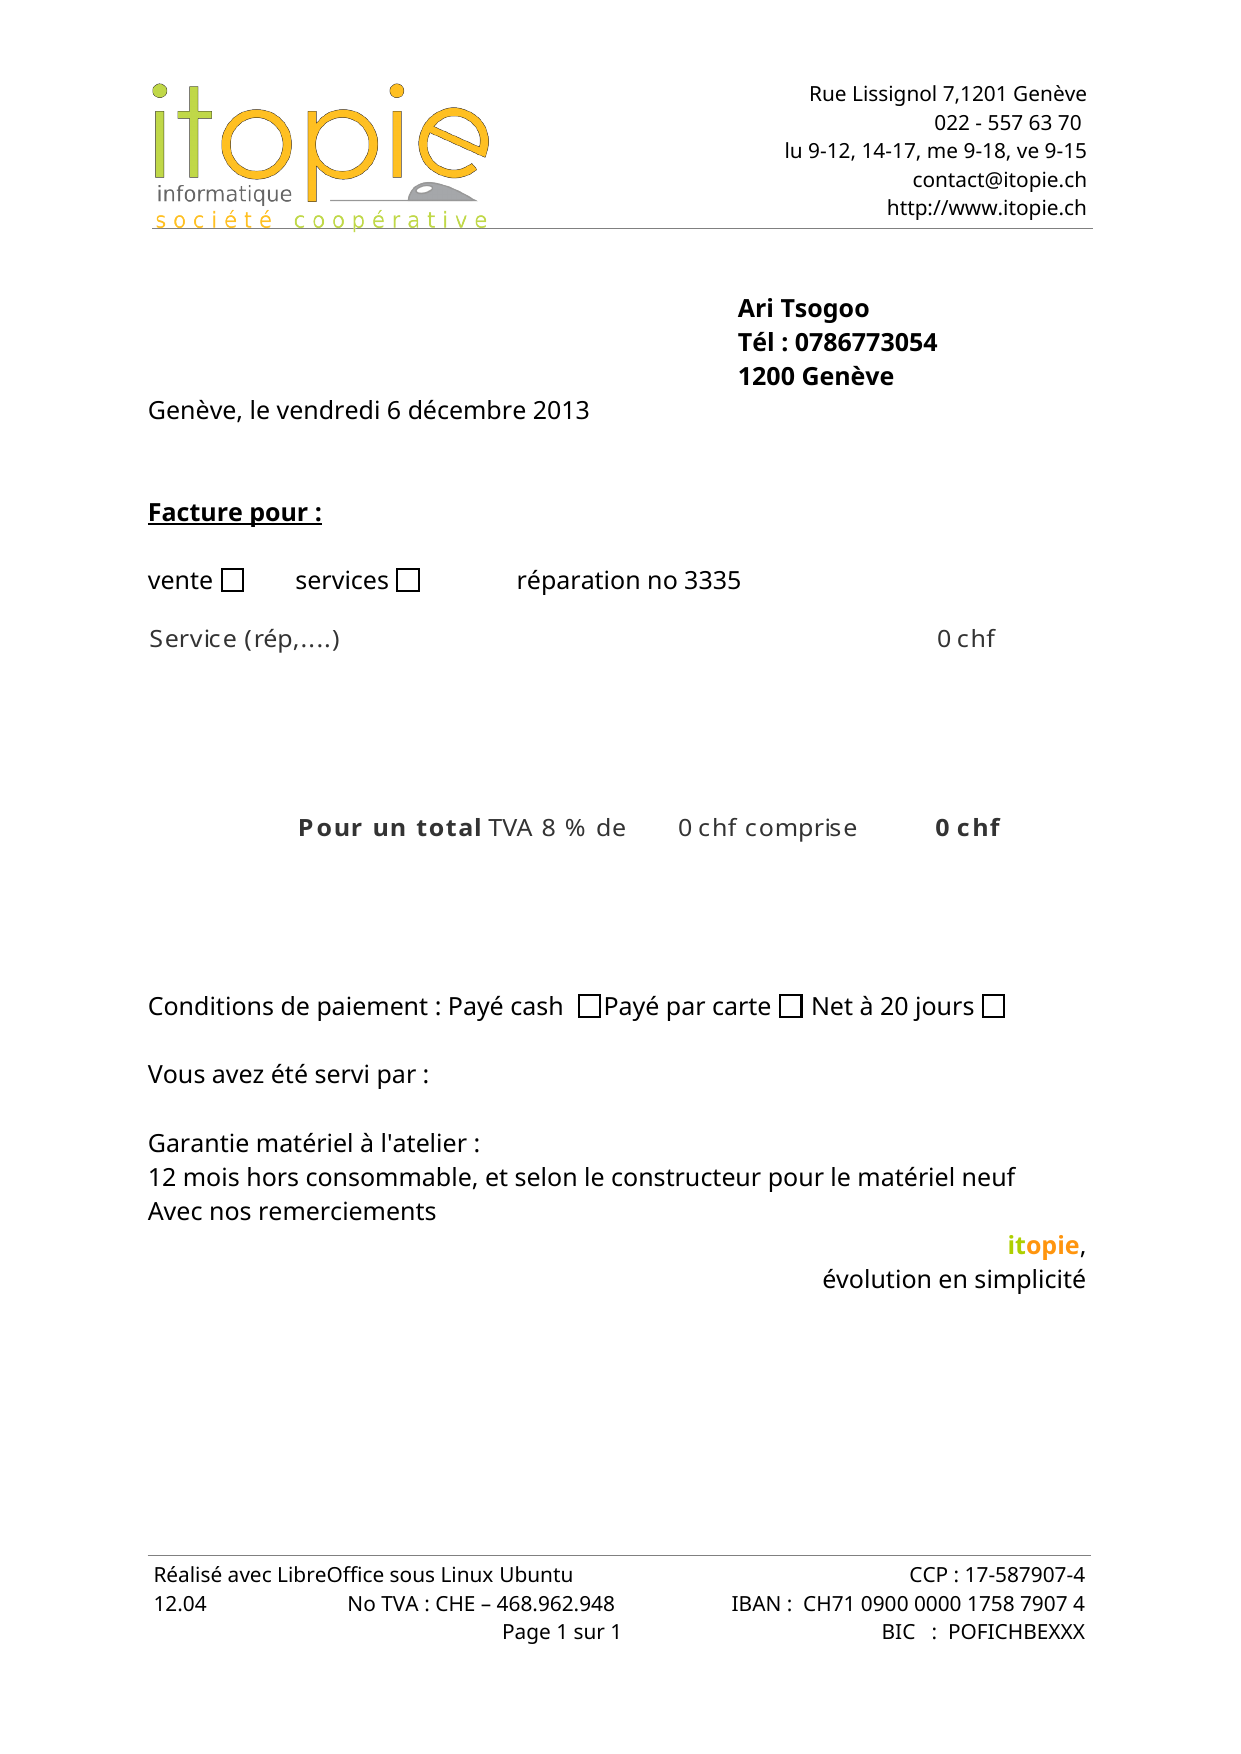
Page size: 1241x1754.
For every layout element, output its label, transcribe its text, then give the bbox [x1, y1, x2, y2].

text vente services réparation no 3335 [148, 563, 1093, 597]
text évolution en simplicité [148, 1262, 1093, 1296]
picture [138, 72, 500, 244]
text 12 mois hors consommable, et selon le constructeur pour le matériel neuf [148, 1159, 1093, 1193]
text Ari Tsogoo [148, 290, 1093, 324]
text itopie, [148, 1227, 1093, 1262]
text Garantie matériel à l'atelier : [148, 1125, 1093, 1159]
text Avec nos remerciements [148, 1193, 1093, 1227]
text Vous avez été servi par : [148, 1057, 1093, 1091]
text 1200 Genève [148, 358, 1093, 392]
text Tél : 0786773054 [148, 324, 1093, 358]
text Facture pour : [148, 495, 1093, 529]
text Genève, le vendredi 6 décembre 2013 [148, 392, 1093, 427]
text Conditions de paiement : Payé cash Payé par carte Net à 20 jours [148, 989, 1093, 1023]
